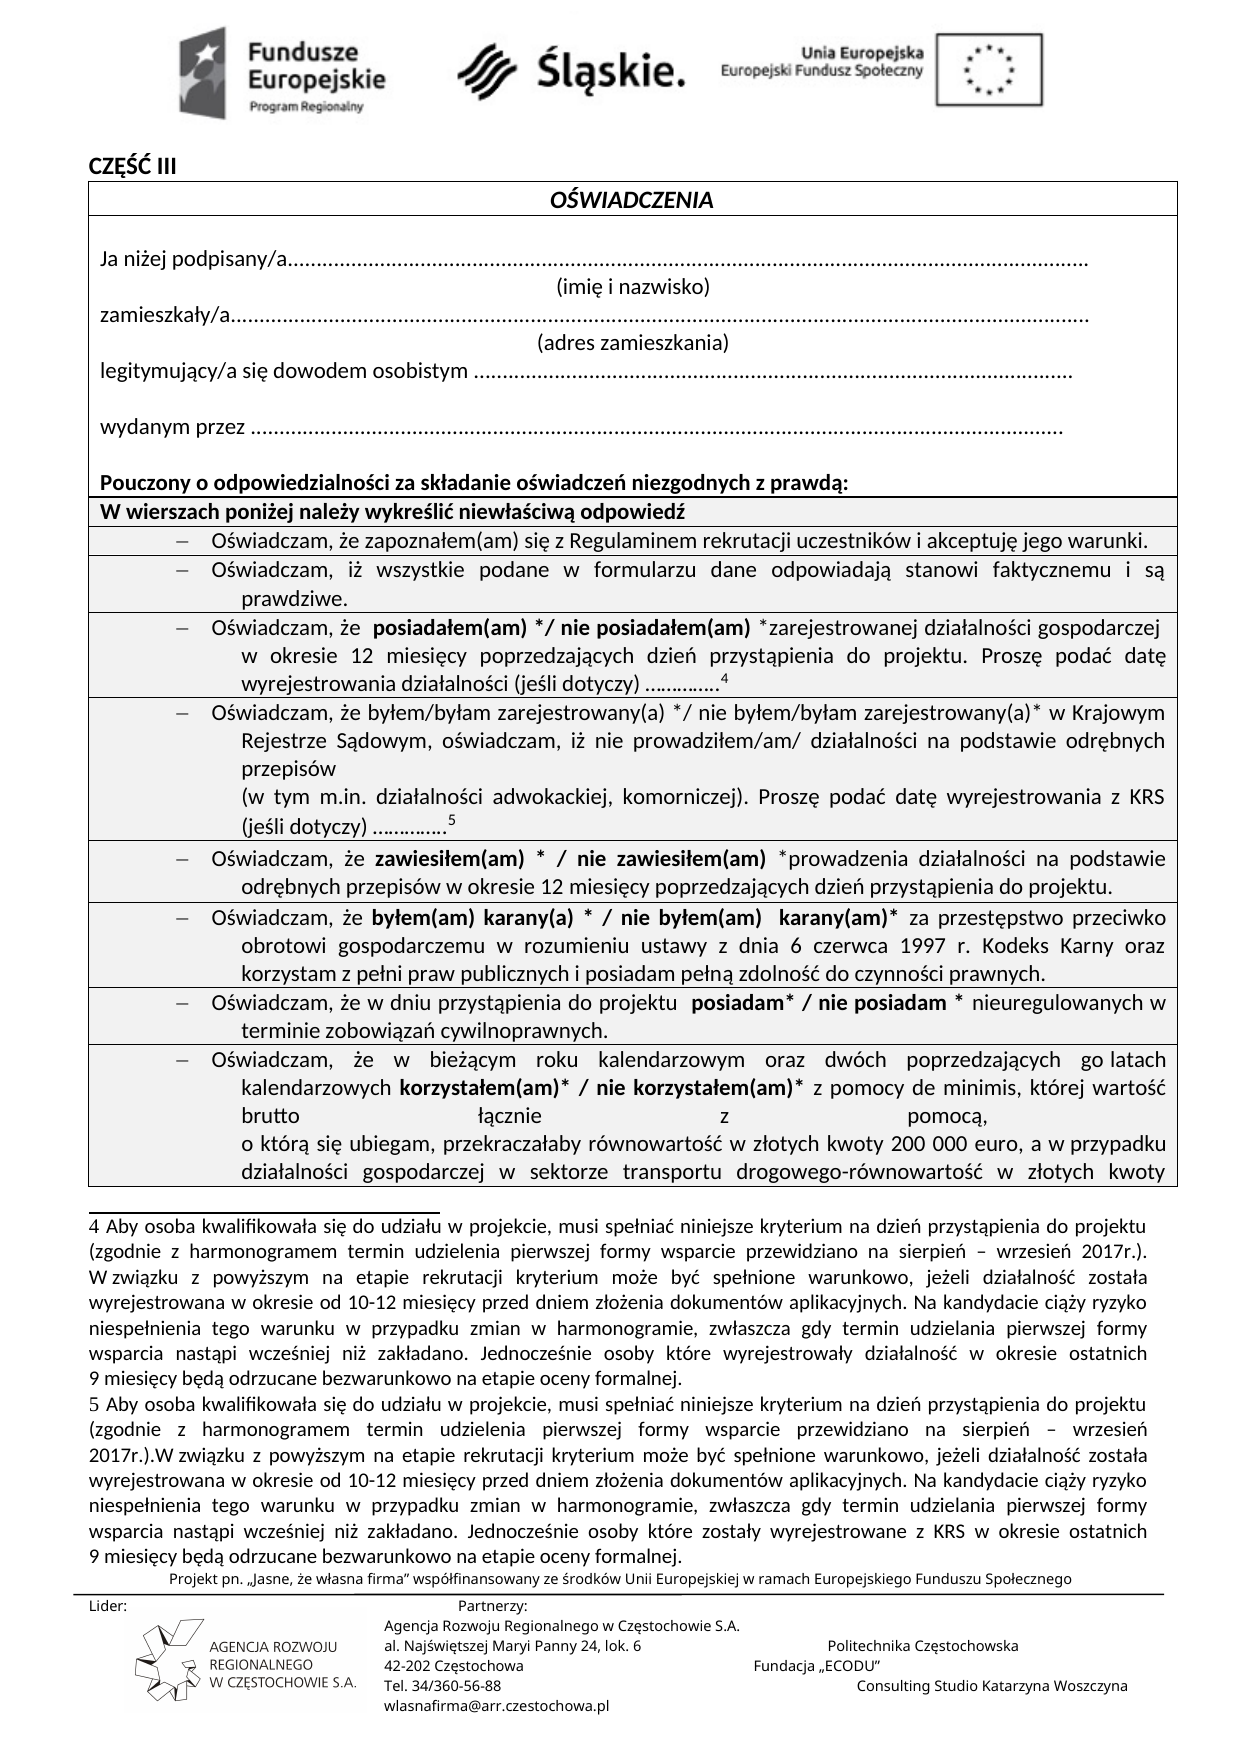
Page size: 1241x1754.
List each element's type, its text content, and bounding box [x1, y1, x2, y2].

table_header OŚWIADCZENIA [89, 182, 1177, 215]
table_cell Oświadczam, że byłem/byłam zarejestrowany(a) */ nie byłem/byłam zarejestrowany(a)* w Krajowym Rejestrze Sądowym, oświadczam, iż nie prowadziłem/am/ działalności na podstawie odrębnych przepisów (w tym m.in. działalności adwokackiej, komorniczej). Proszę podać datę wyrejestrowania z KRS (jeśli dotyczy) ………….. [89, 698, 1177, 840]
table_cell Oświadczam, że zawiesiłem(am) * / nie zawiesiłem(am) *prowadzenia działalności na podstawie odrębnych przepisów w okresie 12 miesięcy poprzedzających dzień przystąpienia do projektu. [89, 841, 1177, 902]
table_cell Oświadczam, że w bieżącym roku kalendarzowym oraz dwóch poprzedzających go latach kalendarzowych korzystałem(am)* / nie korzystałem(am)* z pomocy de minimis, której wartość brutto łącznie z pomocą, o którą się ubiegam, przekraczałaby równowartość w złotych kwoty 200 000 euro, a w przypadku działalności gospodarczej w sektorze transportu drogowego-równowartość w złotych kwoty [89, 1045, 1177, 1186]
table_cell Oświadczam, iż wszystkie podane w formularzu dane odpowiadają stanowi faktycznemu i są prawdziwe. [89, 556, 1177, 612]
text Część III [89, 150, 1149, 181]
table_cell W wierszach poniżej należy wykreślić niewłaściwą odpowiedź [89, 498, 1177, 526]
table_cell Oświadczam, że posiadałem(am) */ nie posiadałem(am) *zarejestrowanej działalności gospodarczej w okresie 12 miesięcy poprzedzających dzień przystąpienia do projektu. Proszę podać datę wyrejestrowania działalności (jeśli dotyczy) ………….. [89, 613, 1177, 697]
table_cell Oświadczam, że byłem(am) karany(a) * / nie byłem(am) karany(am)* za przestępstwo przeciwko obrotowi gospodarczemu w rozumieniu ustawy z dnia 6 czerwca 1997 r. Kodeks Karny oraz korzystam z pełni praw publicznych i posiadam pełną zdolność do czynności prawnych. [89, 903, 1177, 987]
table_cell Oświadczam, że zapoznałem(am) się z Regulaminem rekrutacji uczestników i akceptuję jego warunki. [89, 527, 1177, 554]
table_cell Ja niżej podpisany/a........................................................................................................................................... (imię i nazwisko) zamieszkały/a..................................................................................................................................................... (adres zamieszkania) legitymujący/a się dowodem osobistym ........................................................................................................ wydanym przez ............................................................................................................................................. Pouczony o odpowiedzialności za składanie oświadczeń niezgodnych z prawdą: [89, 216, 1177, 496]
table_cell Oświadczam, że w dniu przystąpienia do projektu posiadam* / nie posiadam * nieuregulowanych w terminie zobowiązań cywilnoprawnych. [89, 988, 1177, 1044]
